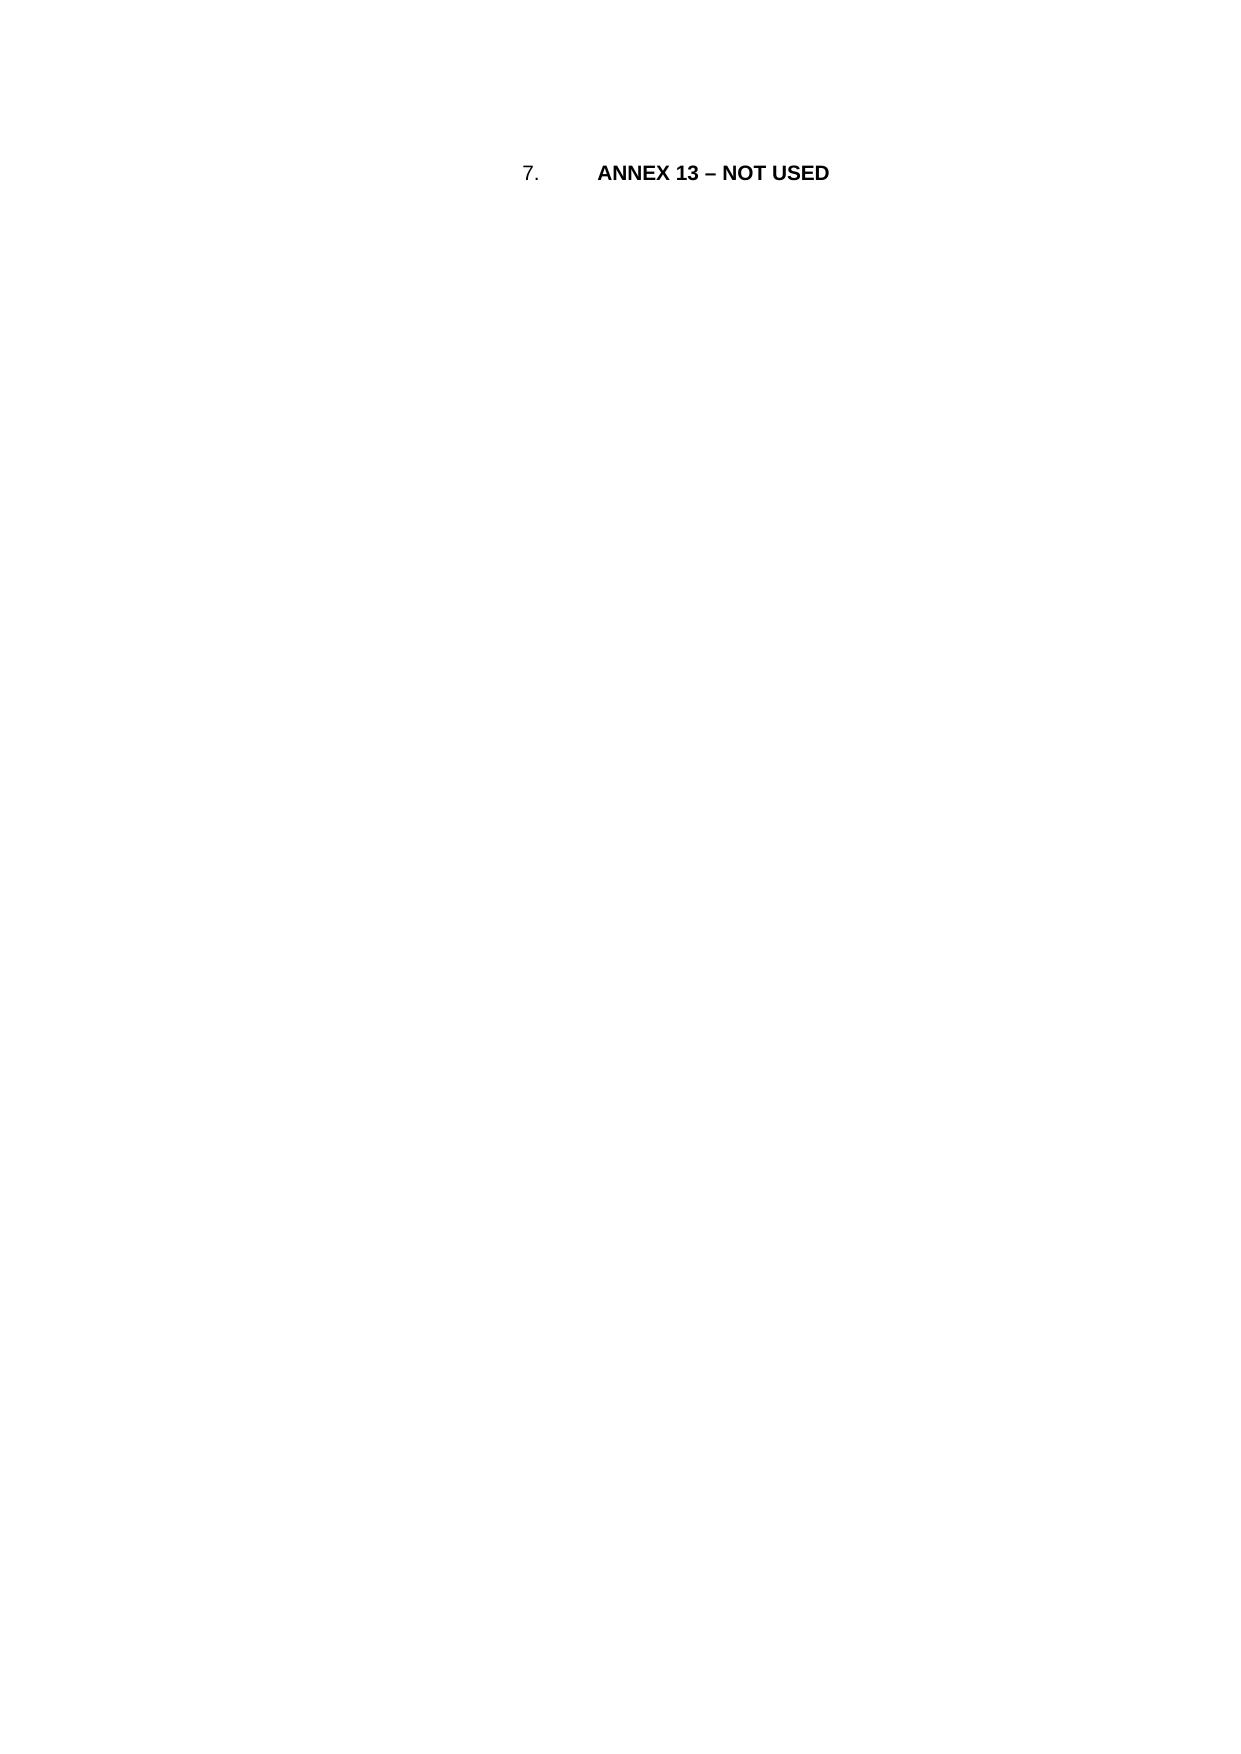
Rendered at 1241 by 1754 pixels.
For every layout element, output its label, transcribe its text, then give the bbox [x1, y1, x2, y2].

subtitle ANNEX 13 – Not Used [261, 160, 1090, 184]
